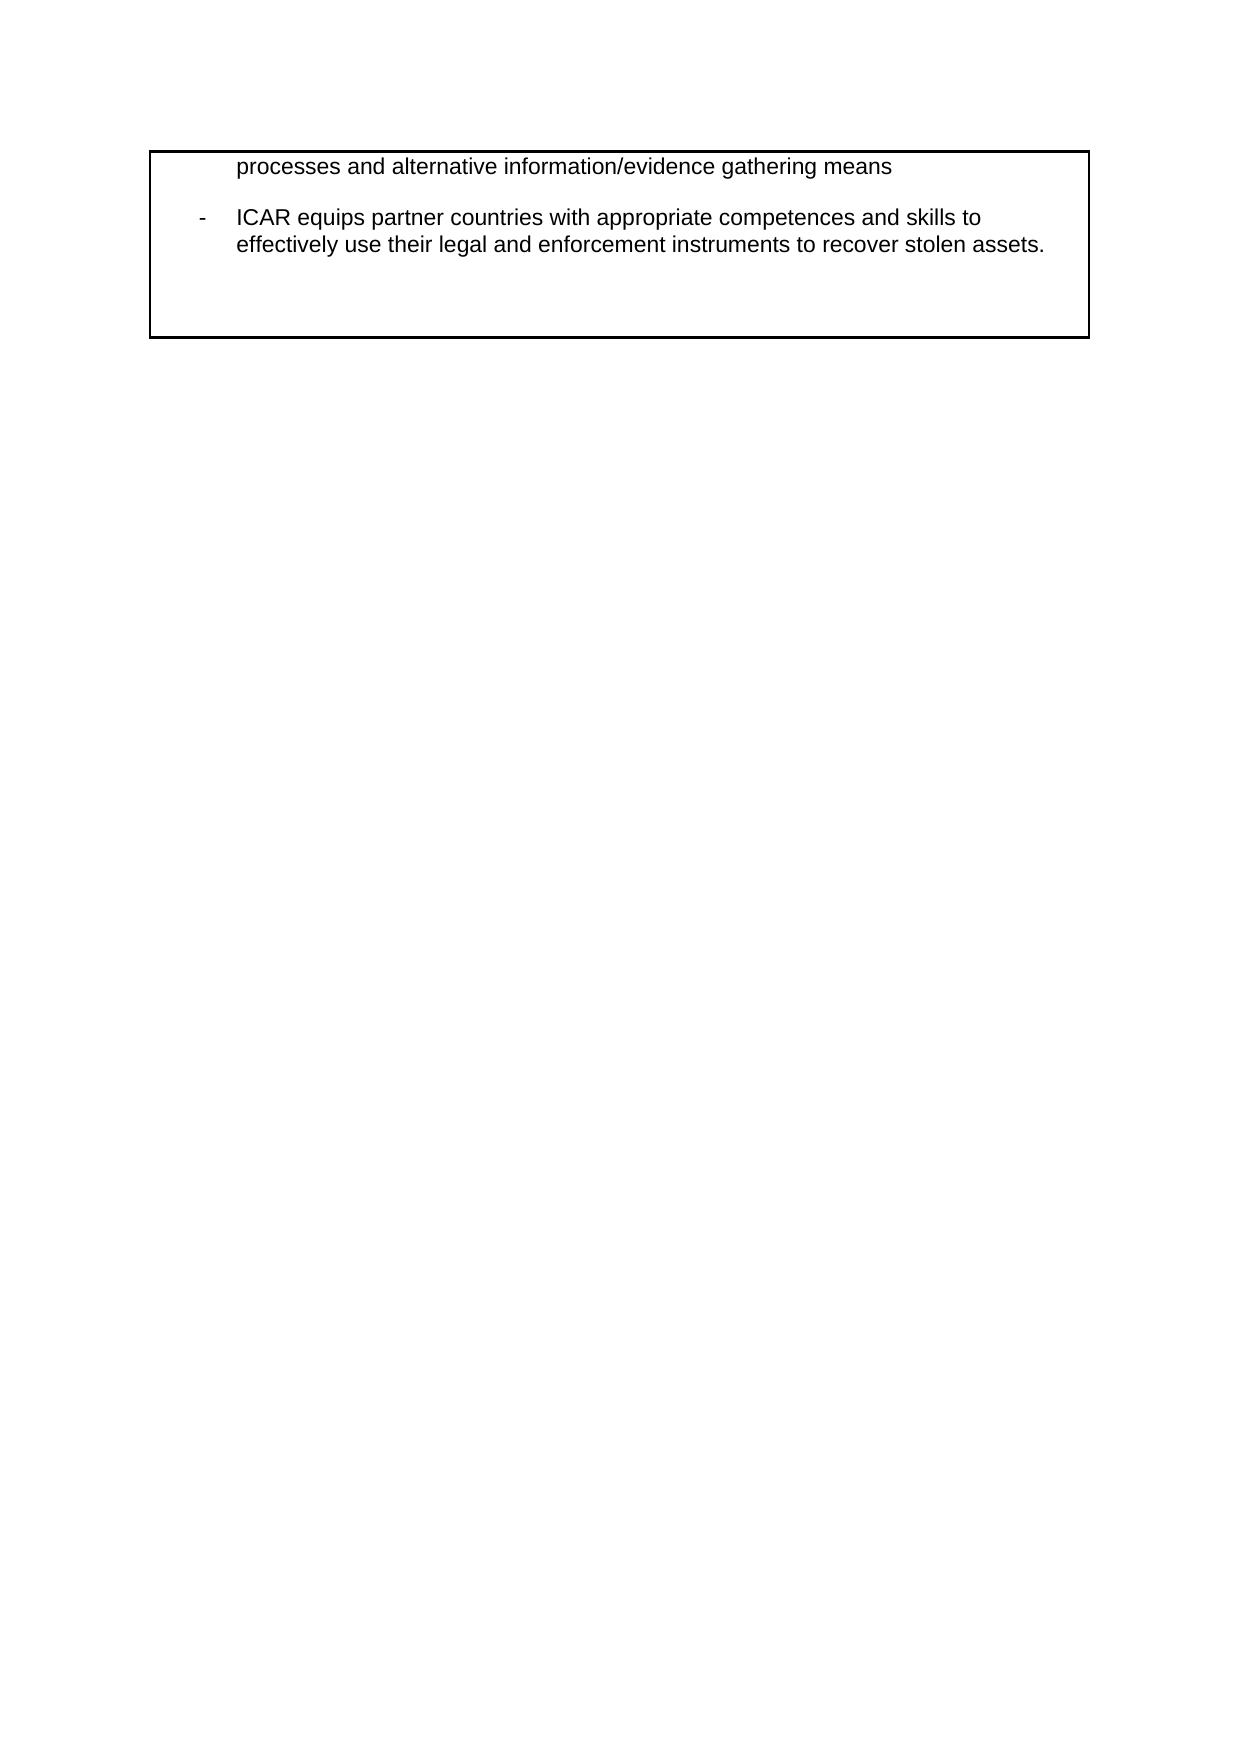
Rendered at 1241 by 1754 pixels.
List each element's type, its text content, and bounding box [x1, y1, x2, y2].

table_cell [744, 339, 808, 365]
table_cell [459, 339, 577, 365]
table_cell [955, 339, 1089, 365]
table_cell [577, 339, 671, 365]
table_cell processes and alternative information/evidence gathering means ICAR equips partner countries with appropriate competences and skills to effectively use their legal and enforcement instruments to recover stolen assets. [151, 153, 1088, 336]
table_cell [808, 339, 955, 365]
table_cell [150, 339, 356, 365]
table_cell [671, 339, 744, 365]
table_cell [356, 339, 459, 365]
